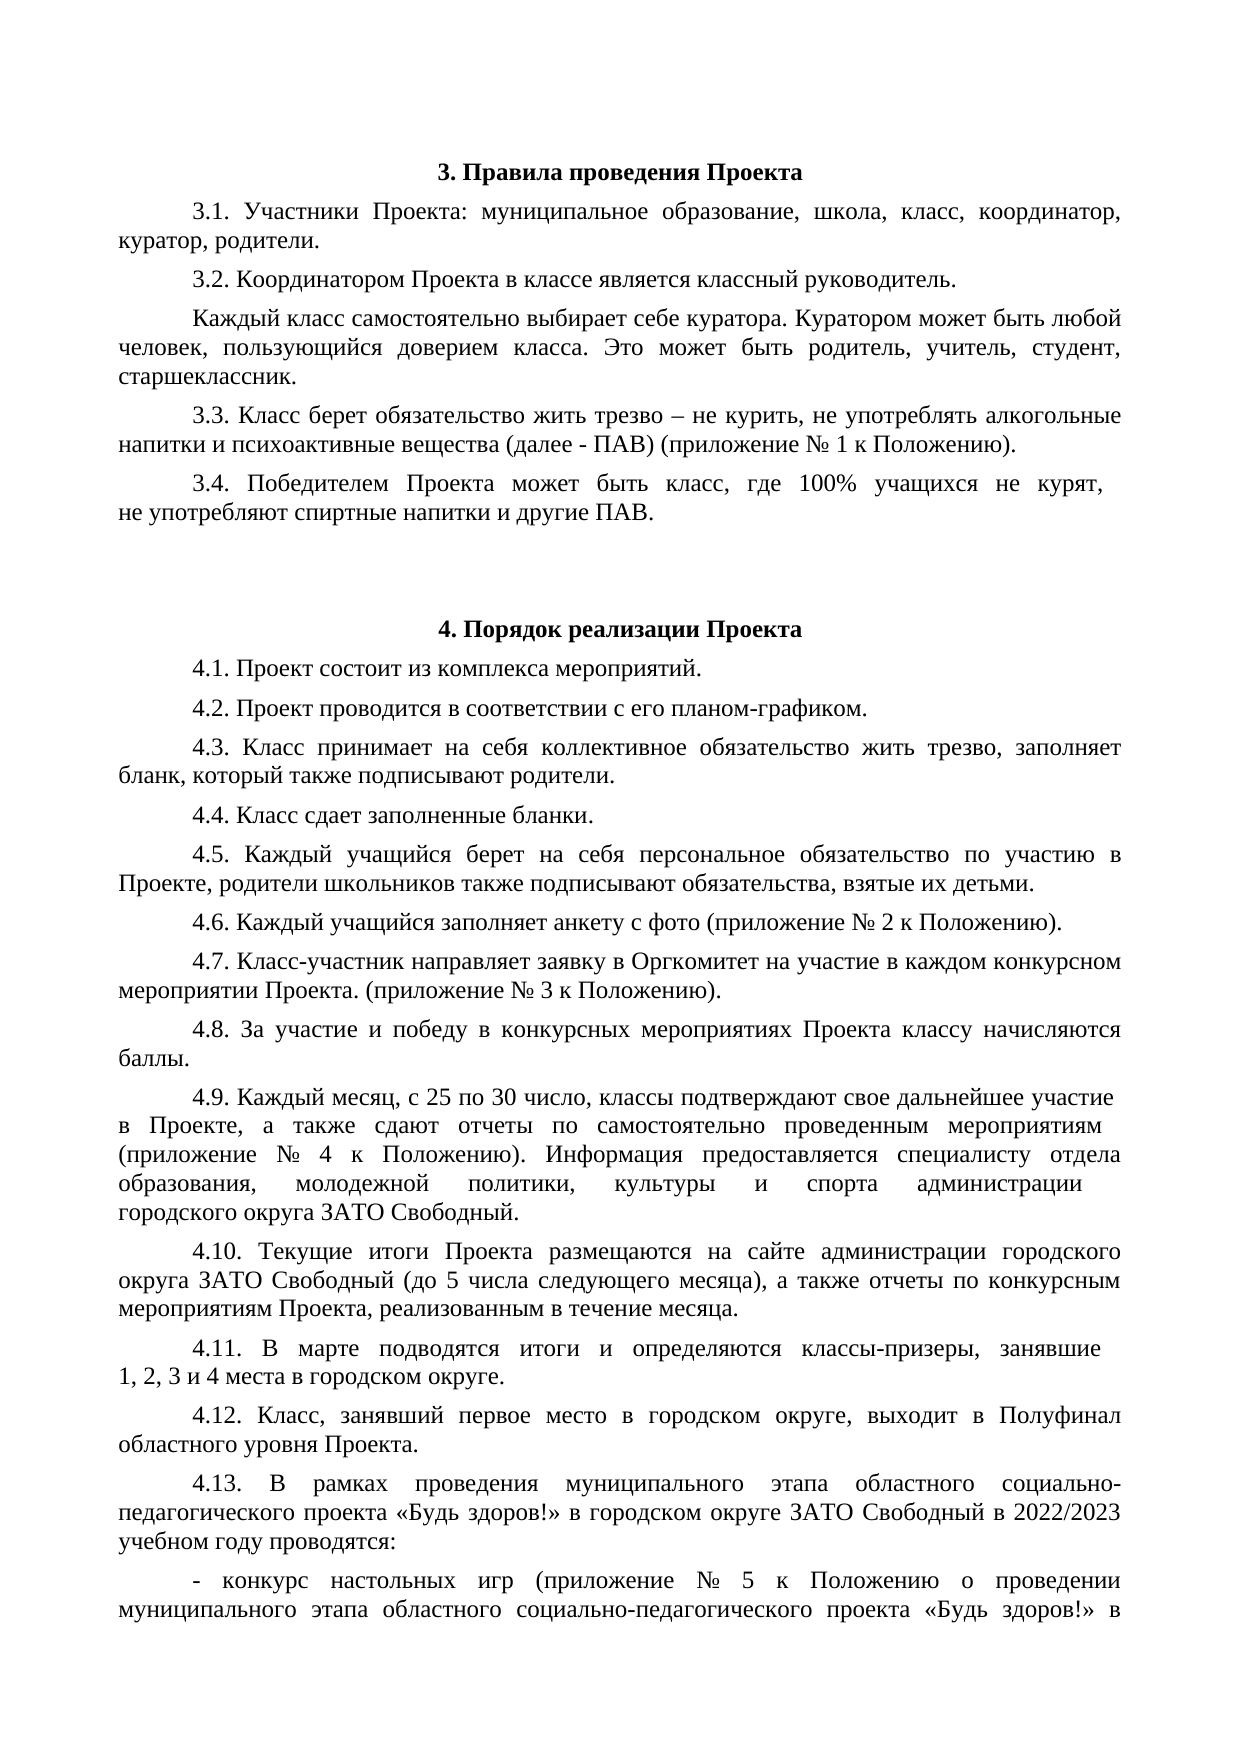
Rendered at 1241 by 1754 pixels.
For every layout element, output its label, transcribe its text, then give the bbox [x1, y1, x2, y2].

text 3.2. Координатором Проекта в классе является классный руководитель. [118, 264, 1122, 293]
text Каждый класс самостоятельно выбирает себе куратора. Куратором может быть любой человек, пользующийся доверием класса. Это может быть родитель, учитель, студент, старшеклассник. [118, 303, 1122, 390]
text 4.8. За участие и победу в конкурсных мероприятиях Проекта классу начисляются баллы. [118, 1014, 1122, 1071]
text 3. Правила проведения Проекта [118, 157, 1122, 186]
text 4.3. Класс принимает на себя коллективное обязательство жить трезво, заполняет бланк, который также подписывают родители. [118, 732, 1122, 789]
text 4.5. Каждый учащийся берет на себя персональное обязательство по участию в Проекте, родители школьников также подписывают обязательства, взятые их детьми. [118, 839, 1122, 896]
text 4.6. Каждый учащийся заполняет анкету с фото (приложение № 2 к Положению). [118, 907, 1122, 936]
text 4. Порядок реализации Проекта [118, 614, 1122, 643]
text - конкурс настольных игр (приложение № 5 к Положению о проведении муниципального этапа областного социально-педагогического проекта «Будь здоров!» в [118, 1565, 1122, 1623]
text 3.4. Победителем Проекта может быть класс, где 100% учащихся не курят, не употребляют спиртные напитки и другие ПАВ. [118, 468, 1122, 526]
text 4.13. В рамках проведения муниципального этапа областного социально-педагогического проекта «Будь здоров!» в городском округе ЗАТО Свободный в 2022/2023 учебном году проводятся: [118, 1468, 1122, 1555]
text 4.7. Класс-участник направляет заявку в Оргкомитет на участие в каждом конкурсном мероприятии Проекта. (приложение № 3 к Положению). [118, 946, 1122, 1003]
text 3.3. Класс берет обязательство жить трезво – не курить, не употреблять алкогольные напитки и психоактивные вещества (далее - ПАВ) (приложение № 1 к Положению). [118, 400, 1122, 458]
text 4.11. В марте подводятся итоги и определяются классы-призеры, занявшие 1, 2, 3 и 4 места в городском округе. [118, 1333, 1122, 1390]
text 4.10. Текущие итоги Проекта размещаются на сайте администрации городского округа ЗАТО Свободный (до 5 числа следующего месяца), а также отчеты по конкурсным мероприятиям Проекта, реализованным в течение месяца. [118, 1236, 1122, 1322]
text 4.12. Класс, занявший первое место в городском округе, выходит в Полуфинал областного уровня Проекта. [118, 1401, 1122, 1458]
text 4.4. Класс сдает заполненные бланки. [118, 800, 1122, 828]
text 4.9. Каждый месяц, с 25 по 30 число, классы подтверждают свое дальнейшее участие в Проекте, а также сдают отчеты по самостоятельно проведенным мероприятиям (приложение № 4 к Положению). Информация предоставляется специалисту отдела образования, молодежной политики, культуры и спорта администрации городского округа ЗАТО Свободный. [118, 1082, 1122, 1226]
text 4.1. Проект состоит из комплекса мероприятий. [118, 653, 1122, 682]
text 4.2. Проект проводится в соответствии с его планом-графиком. [118, 693, 1122, 721]
text 3.1. Участники Проекта: муниципальное образование, школа, класс, координатор, куратор, родители. [118, 196, 1122, 254]
